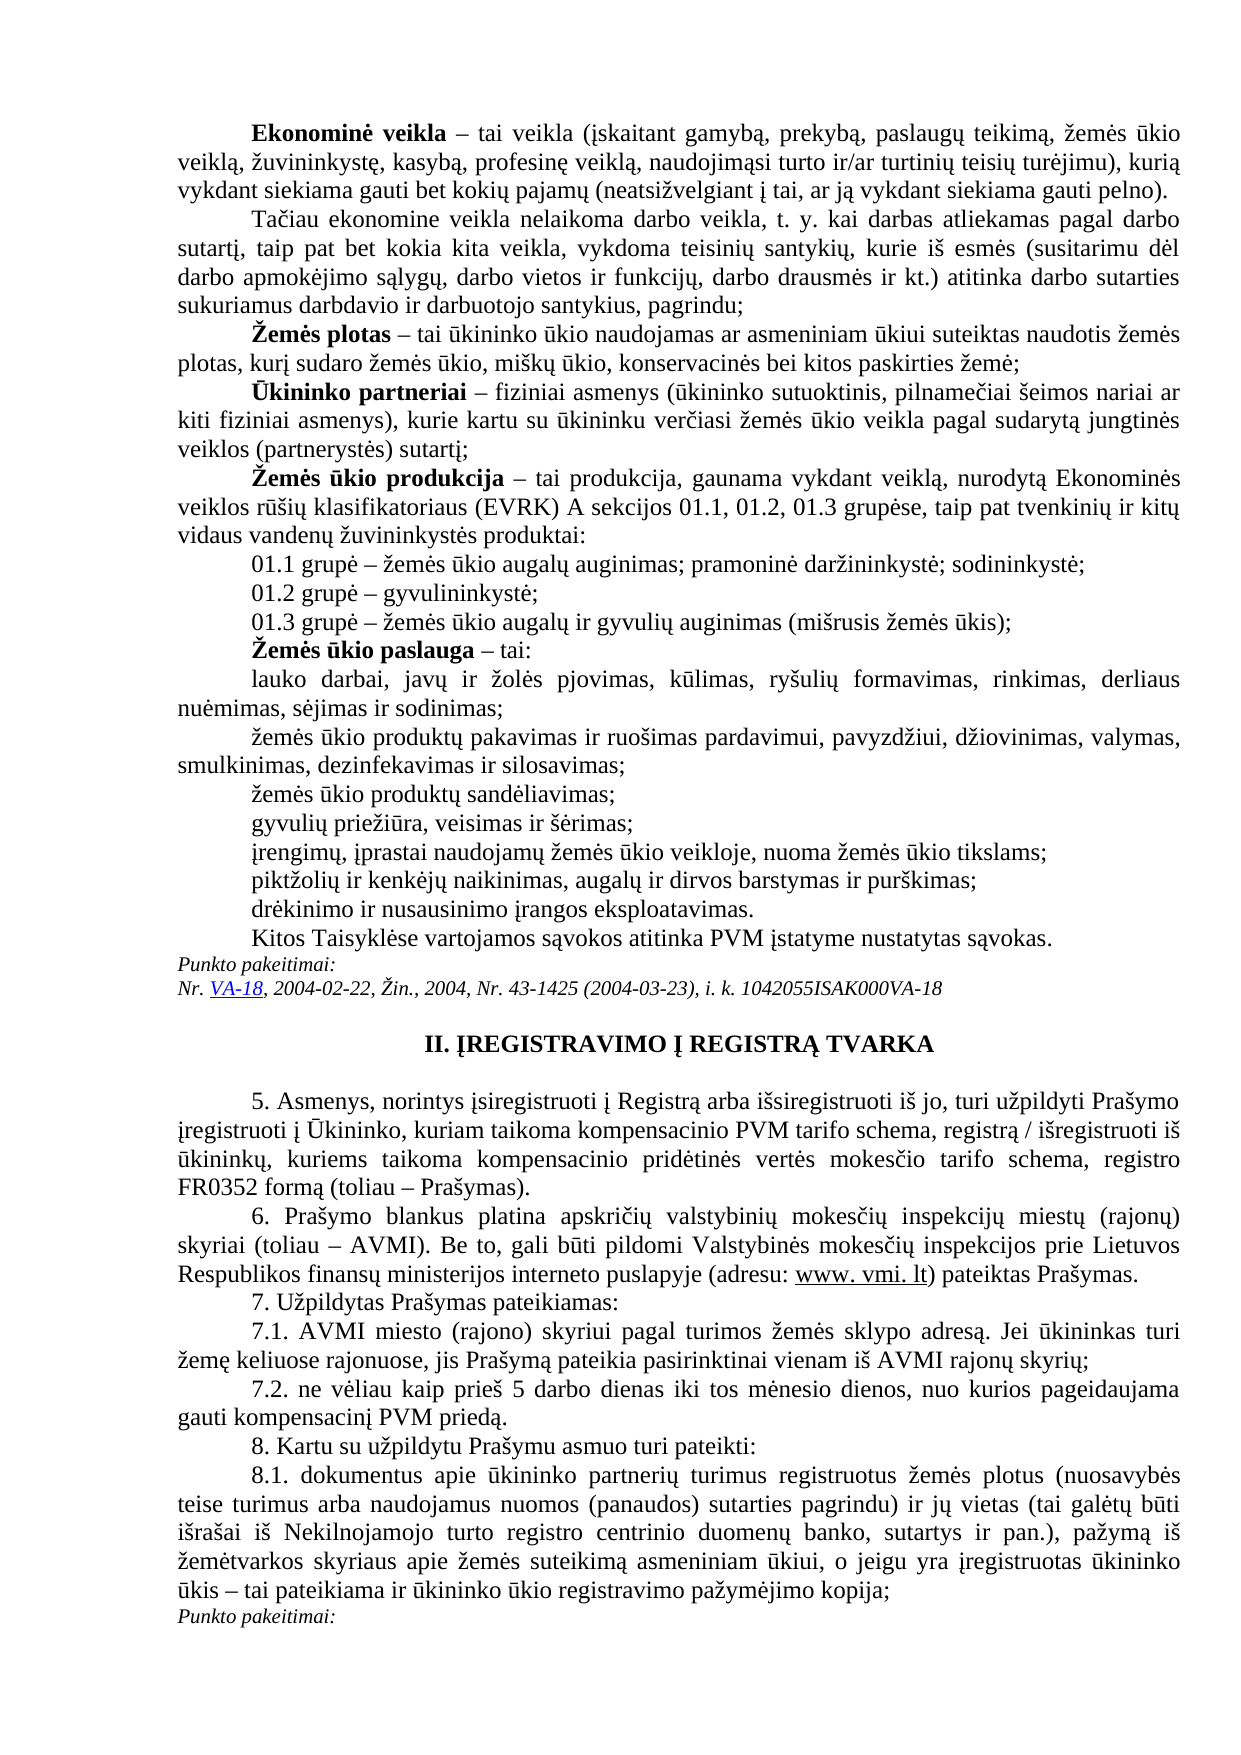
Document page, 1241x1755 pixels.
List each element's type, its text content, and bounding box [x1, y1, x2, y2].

text Ūkininko partneriai – fiziniai asmenys (ūkininko sutuoktinis, pilnamečiai šeimos nariai ar kiti fiziniai asmenys), kurie kartu su ūkininku verčiasi žemės ūkio veikla pagal sudarytą jungtinės veiklos (partnerystės) sutartį; [177, 377, 1181, 463]
text 7. Užpildytas Prašymas pateikiamas: [177, 1287, 1181, 1316]
text lauko darbai, javų ir žolės pjovimas, kūlimas, ryšulių formavimas, rinkimas, derliaus nuėmimas, sėjimas ir sodinimas; [177, 664, 1181, 722]
text gyvulių priežiūra, veisimas ir šėrimas; [177, 808, 1181, 837]
text 5. Asmenys, norintys įsiregistruoti į Registrą arba išsiregistruoti iš jo, turi užpildyti Prašymo įregistruoti į Ūkininko, kuriam taikoma kompensacinio PVM tarifo schema, registrą / išregistruoti iš ūkininkų, kuriems taikoma kompensacinio pridėtinės vertės mokesčio tarifo schema, registro FR0352 formą (toliau – Prašymas). [177, 1086, 1181, 1201]
text piktžolių ir kenkėjų naikinimas, augalų ir dirvos barstymas ir purškimas; [177, 866, 1181, 894]
text 8.1. dokumentus apie ūkininko partnerių turimus registruotus žemės plotus (nuosavybės teise turimus arba naudojamus nuomos (panaudos) sutarties pagrindu) ir jų vietas (tai galėtų būti išrašai iš Nekilnojamojo turto registro centrinio duomenų banko, sutartys ir pan.), pažymą iš žemėtvarkos skyriaus apie žemės suteikimą asmeniniam ūkiui, o jeigu yra įregistruotas ūkininko ūkis – tai pateikiama ir ūkininko ūkio registravimo pažymėjimo kopija; [177, 1460, 1181, 1604]
text Nr. VA-18, 2004-02-22, Žin., 2004, Nr. 43-1425 (2004-03-23), i. k. 1042055ISAK000VA-18 [177, 976, 1181, 1000]
text 01.2 grupė – gyvulininkystė; [177, 578, 1181, 607]
text Žemės ūkio produkcija – tai produkcija, gaunama vykdant veiklą, nurodytą Ekonominės veiklos rūšių klasifikatoriaus (EVRK) A sekcijos 01.1, 01.2, 01.3 grupėse, taip pat tvenkinių ir kitų vidaus vandenų žuvininkystės produktai: [177, 463, 1181, 549]
text Žemės ūkio paslauga – tai: [177, 636, 1181, 664]
text Ekonominė veikla – tai veikla (įskaitant gamybą, prekybą, paslaugų teikimą, žemės ūkio veiklą, žuvininkystę, kasybą, profesinę veiklą, naudojimąsi turto ir/ar turtinių teisių turėjimu), kurią vykdant siekiama gauti bet kokių pajamų (neatsižvelgiant į tai, ar ją vykdant siekiama gauti pelno). [177, 118, 1181, 204]
text įrengimų, įprastai naudojamų žemės ūkio veikloje, nuoma žemės ūkio tikslams; [177, 837, 1181, 866]
text 7.1. AVMI miesto (rajono) skyriui pagal turimos žemės sklypo adresą. Jei ūkininkas turi žemę keliuose rajonuose, jis Prašymą pateikia pasirinktinai vienam iš AVMI rajonų skyrių; [177, 1316, 1181, 1374]
text 7.2. ne vėliau kaip prieš 5 darbo dienas iki tos mėnesio dienos, nuo kurios pageidaujama gauti kompensacinį PVM priedą. [177, 1374, 1181, 1431]
text II. ĮREGISTRAVIMO Į REGISTRĄ TVARKA [177, 1029, 1181, 1057]
text 01.1 grupė – žemės ūkio augalų auginimas; pramoninė daržininkystė; sodininkystė; [177, 549, 1181, 578]
text žemės ūkio produktų pakavimas ir ruošimas pardavimui, pavyzdžiui, džiovinimas, valymas, smulkinimas, dezinfekavimas ir silosavimas; [177, 722, 1181, 779]
text 01.3 grupė – žemės ūkio augalų ir gyvulių auginimas (mišrusis žemės ūkis); [177, 607, 1181, 636]
text Žemės plotas – tai ūkininko ūkio naudojamas ar asmeniniam ūkiui suteiktas naudotis žemės plotas, kurį sudaro žemės ūkio, miškų ūkio, konservacinės bei kitos paskirties žemė; [177, 319, 1181, 377]
text 8. Kartu su užpildytu Prašymu asmuo turi pateikti: [177, 1431, 1181, 1460]
text Punkto pakeitimai: [177, 952, 1181, 976]
text 6. Prašymo blankus platina apskričių valstybinių mokesčių inspekcijų miestų (rajonų) skyriai (toliau – AVMI). Be to, gali būti pildomi Valstybinės mokesčių inspekcijos prie Lietuvos Respublikos finansų ministerijos interneto puslapyje (adresu: www. vmi. lt) pateiktas Prašymas. [177, 1201, 1181, 1287]
text žemės ūkio produktų sandėliavimas; [177, 779, 1181, 808]
text Kitos Taisyklėse vartojamos sąvokos atitinka PVM įstatyme nustatytas sąvokas. [177, 923, 1181, 952]
text Punkto pakeitimai: [177, 1604, 1181, 1628]
text drėkinimo ir nusausinimo įrangos eksploatavimas. [177, 894, 1181, 923]
text Tačiau ekonomine veikla nelaikoma darbo veikla, t. y. kai darbas atliekamas pagal darbo sutartį, taip pat bet kokia kita veikla, vykdoma teisinių santykių, kurie iš esmės (susitarimu dėl darbo apmokėjimo sąlygų, darbo vietos ir funkcijų, darbo drausmės ir kt.) atitinka darbo sutarties sukuriamus darbdavio ir darbuotojo santykius, pagrindu; [177, 204, 1181, 319]
